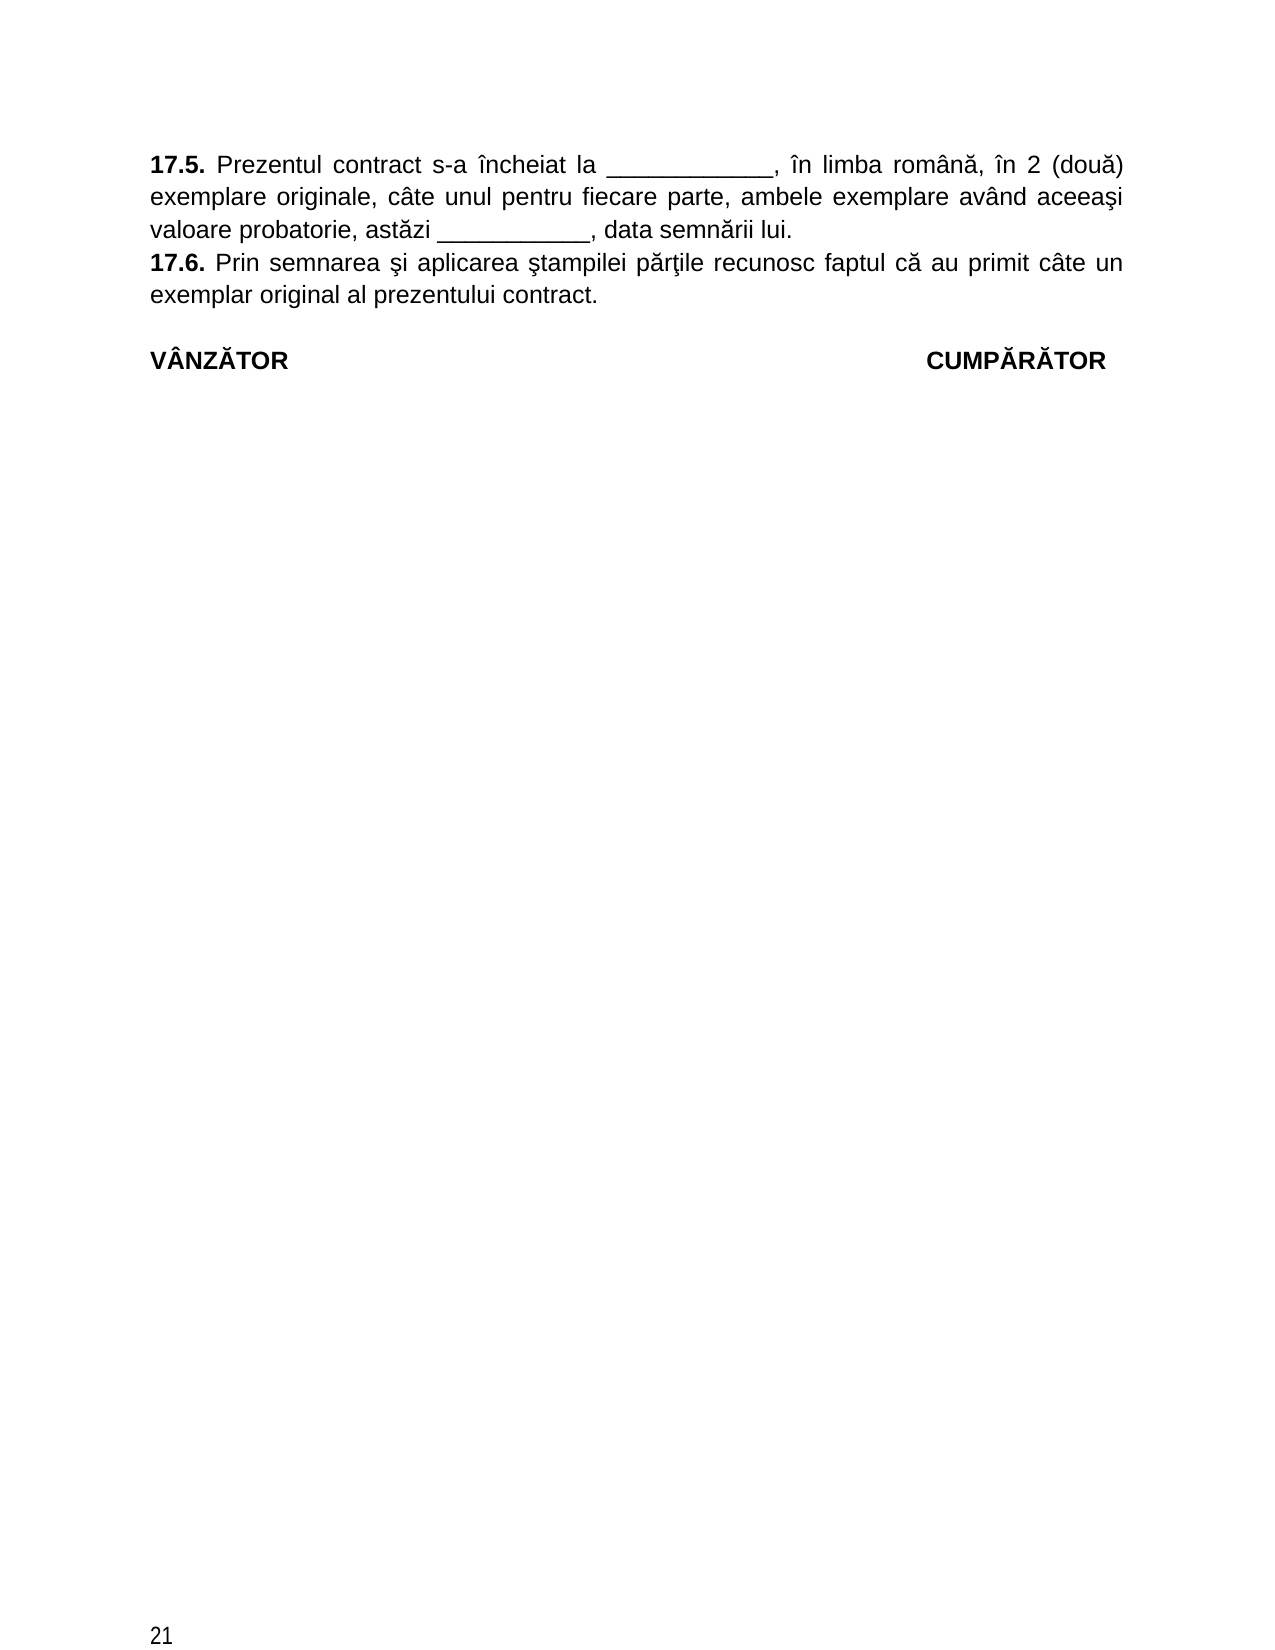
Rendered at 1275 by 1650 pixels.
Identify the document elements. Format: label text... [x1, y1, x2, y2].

text 17.6. Prin semnarea şi aplicarea ştampilei părţile recunosc faptul că au primit câte un exemplar original al prezentului contract. [150, 248, 1125, 309]
text 17.5. Prezentul contract s-a încheiat la ____________, în limba română, în 2 (două) exemplare originale, câte unul pentru fiecare parte, ambele exemplare având aceeaşi valoare probatorie, astăzi ___________, data semnării lui. [150, 150, 1125, 244]
text VÂNZĂTOR CUMPĂRĂTOR [150, 346, 1125, 375]
